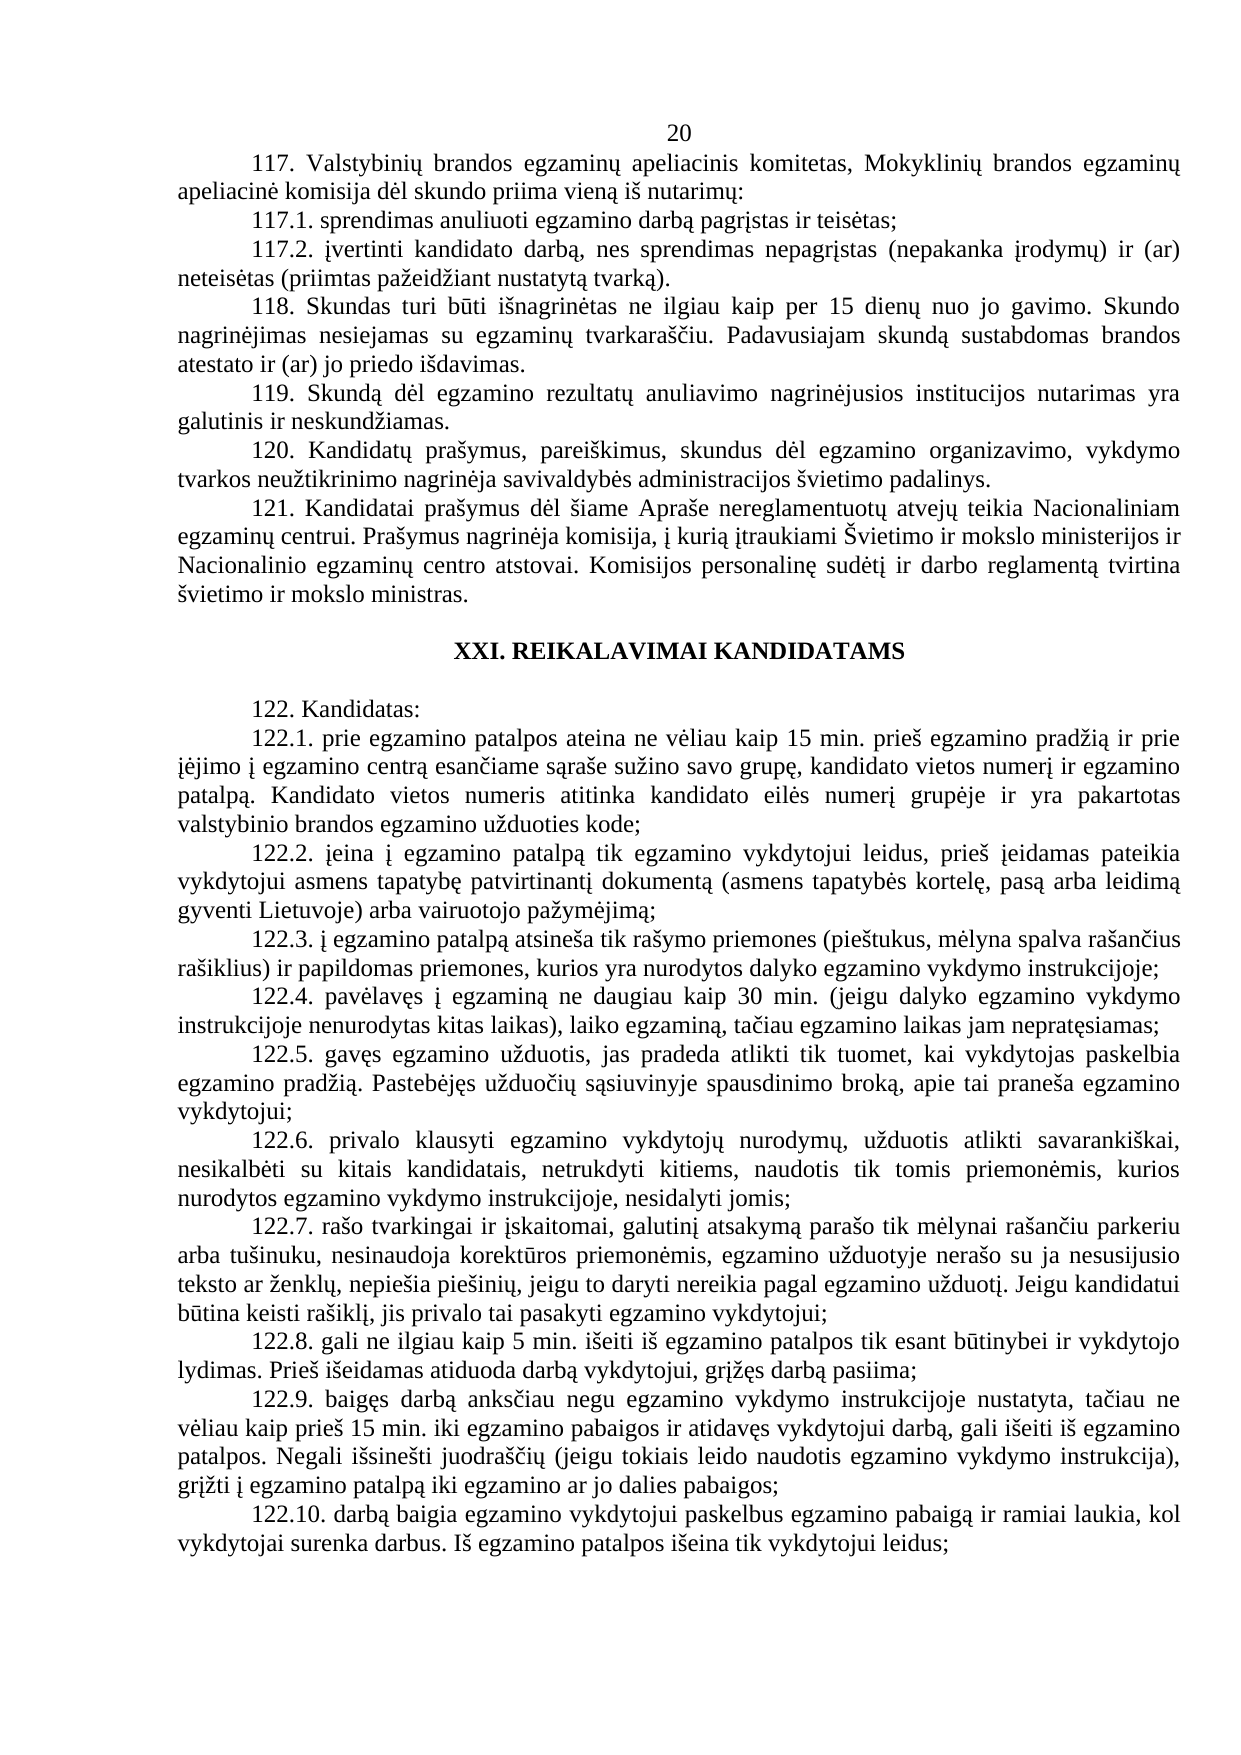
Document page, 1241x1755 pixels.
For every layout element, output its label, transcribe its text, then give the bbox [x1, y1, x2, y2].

text 117.2. įvertinti kandidato darbą, nes sprendimas nepagrįstas (nepakanka įrodymų) ir (ar) neteisėtas (priimtas pažeidžiant nustatytą tvarką). [177, 234, 1181, 291]
text 117.1. sprendimas anuliuoti egzamino darbą pagrįstas ir teisėtas; [177, 205, 1181, 234]
text 122.6. privalo klausyti egzamino vykdytojų nurodymų, užduotis atlikti savarankiškai, nesikalbėti su kitais kandidatais, netrukdyti kitiems, naudotis tik tomis priemonėmis, kurios nurodytos egzamino vykdymo instrukcijoje, nesidalyti jomis; [177, 1125, 1181, 1211]
text 120. Kandidatų prašymus, pareiškimus, skundus dėl egzamino organizavimo, vykdymo tvarkos neužtikrinimo nagrinėja savivaldybės administracijos švietimo padalinys. [177, 435, 1181, 493]
text 122.8. gali ne ilgiau kaip 5 min. išeiti iš egzamino patalpos tik esant būtinybei ir vykdytojo lydimas. Prieš išeidamas atiduoda darbą vykdytojui, grįžęs darbą pasiima; [177, 1326, 1181, 1384]
text 122.3. į egzamino patalpą atsineša tik rašymo priemones (pieštukus, mėlyna spalva rašančius rašiklius) ir papildomas priemones, kurios yra nurodytos dalyko egzamino vykdymo instrukcijoje; [177, 924, 1181, 981]
text 119. Skundą dėl egzamino rezultatų anuliavimo nagrinėjusios institucijos nutarimas yra galutinis ir neskundžiamas. [177, 378, 1181, 435]
text 122. Kandidatas: [177, 694, 1181, 723]
text 121. Kandidatai prašymus dėl šiame Apraše nereglamentuotų atvejų teikia Nacionaliniam egzaminų centrui. Prašymus nagrinėja komisija, į kurią įtraukiami Švietimo ir mokslo ministerijos ir Nacionalinio egzaminų centro atstovai. Komisijos personalinę sudėtį ir darbo reglamentą tvirtina švietimo ir mokslo ministras. [177, 493, 1181, 608]
text 122.7. rašo tvarkingai ir įskaitomai, galutinį atsakymą parašo tik mėlynai rašančiu parkeriu arba tušinuku, nesinaudoja korektūros priemonėmis, egzamino užduotyje nerašo su ja nesusijusio teksto ar ženklų, nepiešia piešinių, jeigu to daryti nereikia pagal egzamino užduotį. Jeigu kandidatui būtina keisti rašiklį, jis privalo tai pasakyti egzamino vykdytojui; [177, 1211, 1181, 1326]
text 122.10. darbą baigia egzamino vykdytojui paskelbus egzamino pabaigą ir ramiai laukia, kol vykdytojai surenka darbus. Iš egzamino patalpos išeina tik vykdytojui leidus; [177, 1499, 1181, 1556]
text 122.1. prie egzamino patalpos ateina ne vėliau kaip 15 min. prieš egzamino pradžią ir prie įėjimo į egzamino centrą esančiame sąraše sužino savo grupę, kandidato vietos numerį ir egzamino patalpą. Kandidato vietos numeris atitinka kandidato eilės numerį grupėje ir yra pakartotas valstybinio brandos egzamino užduoties kode; [177, 723, 1181, 838]
text 118. Skundas turi būti išnagrinėtas ne ilgiau kaip per 15 dienų nuo jo gavimo. Skundo nagrinėjimas nesiejamas su egzaminų tvarkaraščiu. Padavusiajam skundą sustabdomas brandos atestato ir (ar) jo priedo išdavimas. [177, 291, 1181, 378]
text 122.2. įeina į egzamino patalpą tik egzamino vykdytojui leidus, prieš įeidamas pateikia vykdytojui asmens tapatybę patvirtinantį dokumentą (asmens tapatybės kortelę, pasą arba leidimą gyventi Lietuvoje) arba vairuotojo pažymėjimą; [177, 838, 1181, 924]
text 122.4. pavėlavęs į egzaminą ne daugiau kaip 30 min. (jeigu dalyko egzamino vykdymo instrukcijoje nenurodytas kitas laikas), laiko egzaminą, tačiau egzamino laikas jam nepratęsiamas; [177, 981, 1181, 1039]
text XXI. REIKALAVIMAI KANDIDATAMS [177, 636, 1181, 665]
text 122.9. baigęs darbą anksčiau negu egzamino vykdymo instrukcijoje nustatyta, tačiau ne vėliau kaip prieš 15 min. iki egzamino pabaigos ir atidavęs vykdytojui darbą, gali išeiti iš egzamino patalpos. Negali išsinešti juodraščių (jeigu tokiais leido naudotis egzamino vykdymo instrukcija), grįžti į egzamino patalpą iki egzamino ar jo dalies pabaigos; [177, 1384, 1181, 1499]
text 122.5. gavęs egzamino užduotis, jas pradeda atlikti tik tuomet, kai vykdytojas paskelbia egzamino pradžią. Pastebėjęs užduočių sąsiuvinyje spausdinimo broką, apie tai praneša egzamino vykdytojui; [177, 1039, 1181, 1125]
text 117. Valstybinių brandos egzaminų apeliacinis komitetas, Mokyklinių brandos egzaminų apeliacinė komisija dėl skundo priima vieną iš nutarimų: [177, 148, 1181, 205]
